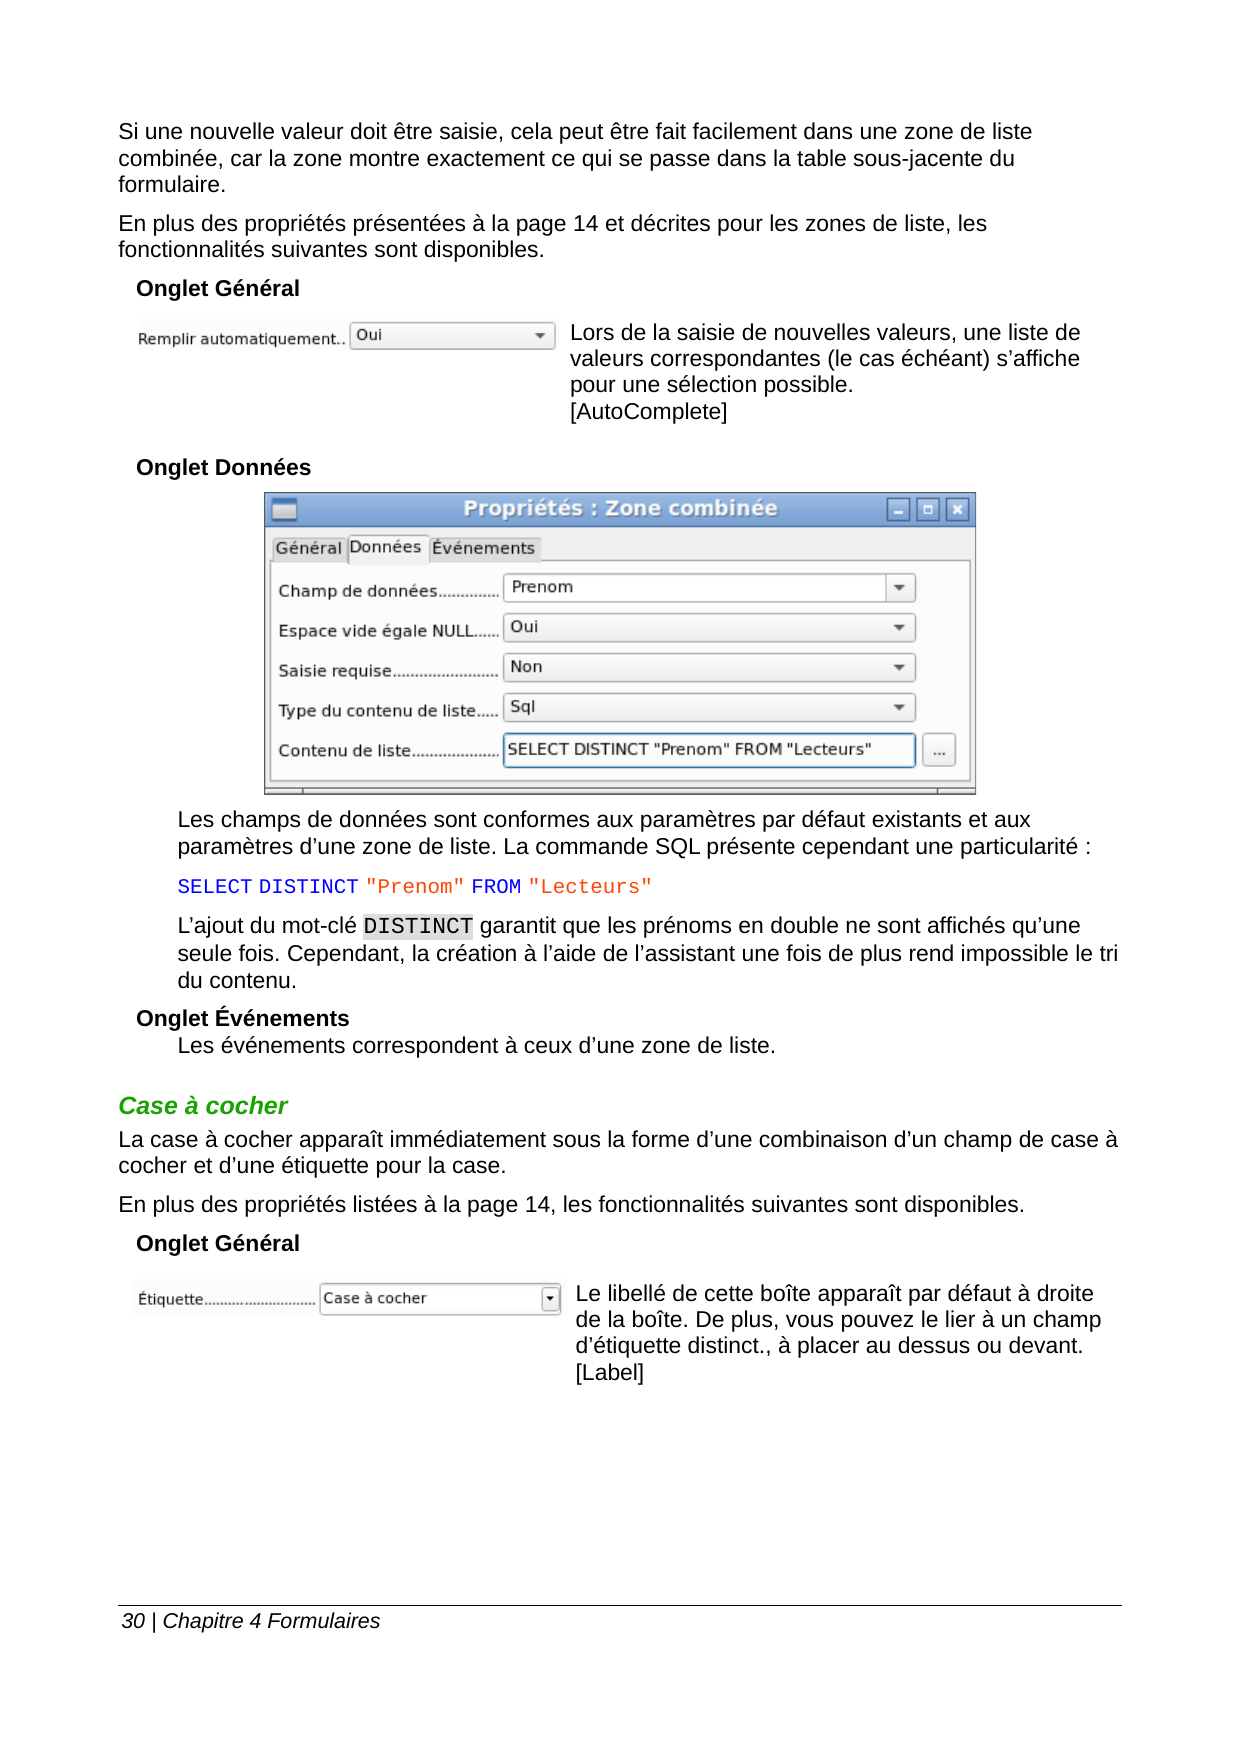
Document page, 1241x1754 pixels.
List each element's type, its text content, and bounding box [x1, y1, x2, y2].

text En plus des propriétés présentées à la page 14 et décrites pour les zones de liste, les fonctionnalités suivantes sont disponibles. [118, 210, 1122, 262]
text Onglet Général [136, 275, 1122, 301]
text L’ajout du mot-clé DISTINCT garantit que les prénoms en double ne sont affichés qu’une seule fois. Cependant, la création à l’aide de l’assistant une fois de plus rend impossible le tri du contenu. [177, 912, 1122, 993]
text Onglet Général [136, 1230, 1122, 1256]
text Onglet Événements [136, 1005, 1122, 1032]
table_header Lors de la saisie de nouvelles valeurs, une liste de valeurs correspondantes (le cas échéant) s’affiche pour une sélection possible. [AutoComplete] [564, 313, 1124, 442]
text SELECT DISTINCT "Prenom" FROM "Lecteurs" [177, 872, 1122, 899]
table_header Le libellé de cette boîte apparaît par défaut à droite de la boîte. De plus, vous pouvez le lier à un champ d’étiquette distinct., à placer au dessus ou devant. [Label] [570, 1274, 1121, 1403]
subtitle Case à cocher [118, 1091, 1122, 1120]
table_header [132, 1274, 569, 1403]
table_header [134, 313, 564, 442]
text En plus des propriétés listées à la page 14, les fonctionnalités suivantes sont disponibles. [118, 1191, 1122, 1217]
text La case à cocher apparaît immédiatement sous la forme d’une combinaison d’un champ de case à cocher et d’une étiquette pour la case. [118, 1126, 1122, 1179]
text Si une nouvelle valeur doit être saisie, cela peut être fait facilement dans une zone de liste combinée, car la zone montre exactement ce qui se passe dans la table sous-jacente du formulaire. [118, 118, 1122, 197]
text Les champs de données sont conformes aux paramètres par défaut existants et aux paramètres d’une zone de liste. La commande SQL présente cependant une particularité : [177, 806, 1122, 859]
text Les événements correspondent à ceux d’une zone de liste. [177, 1032, 1122, 1058]
text Onglet Données [136, 454, 1122, 481]
